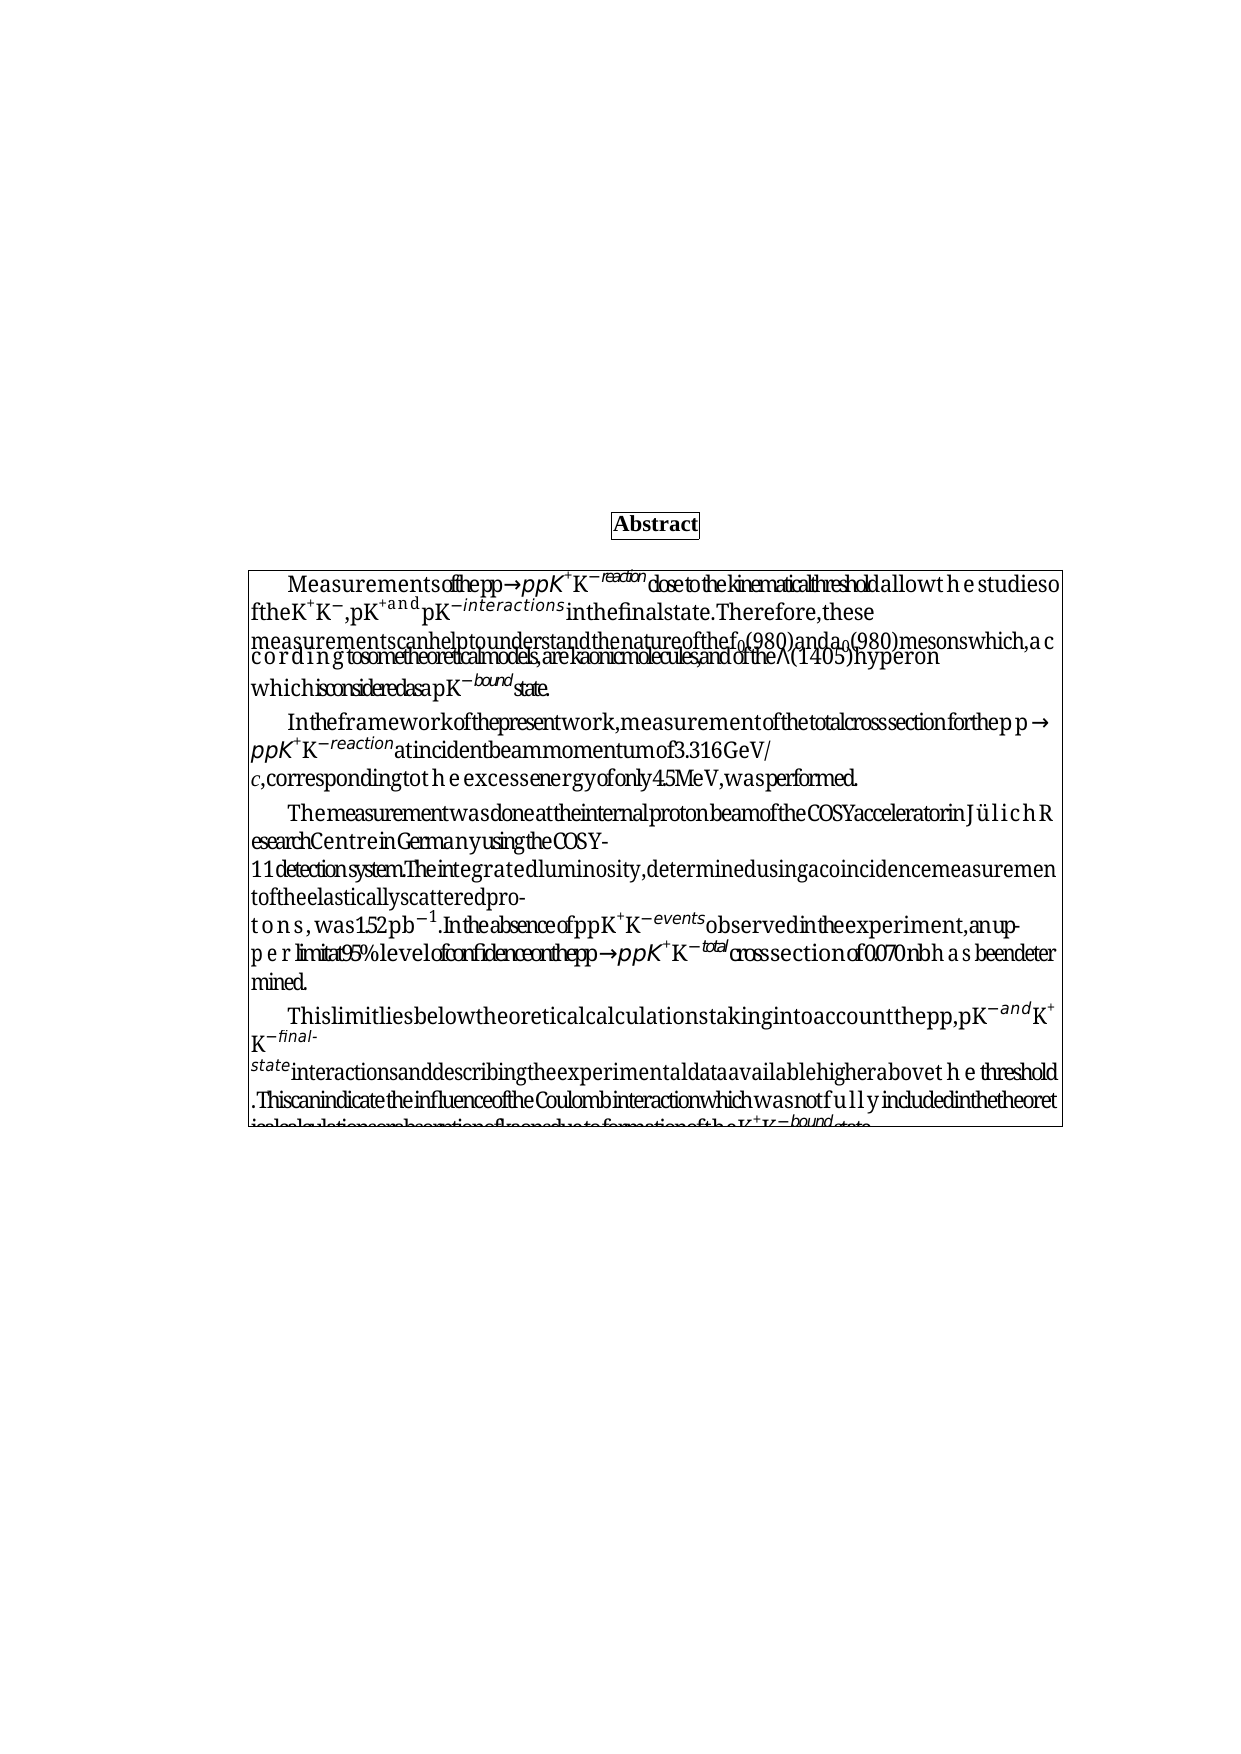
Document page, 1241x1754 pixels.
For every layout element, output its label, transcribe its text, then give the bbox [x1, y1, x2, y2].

text Thislimitliesbelowtheoreticalcalculationstakingintoaccountthepp,pK−andK+K−final-stateinteractionsanddescribingtheexperimentaldataavailablehigherabovethethreshold.ThiscanindicatetheinfluenceoftheCoulombinteractionwhichwasnotfullyincludedinthetheoreticalcalculationsorabsorptionofkaonsduetoformationoftheK+K−boundstate. [251, 1002, 1060, 1126]
text measurementscanhelptounderstandthenatureofthef0(980)anda0(980)mesonswhich,accordingtosometheoreticalmodels,arekaonicmolecules,andoftheΛ(1405)hyperon [251, 635, 1060, 671]
text Measurementsofthepp→ppK+K−reactionclosetothekinematicalthresholdallowthestudiesoftheK+K−,pK+andpK−interactionsinthefinalstate.Therefore,these [251, 571, 1060, 627]
text ThemeasurementwasdoneattheinternalprotonbeamoftheCOSYacceleratorinJülichResearchCentreinGermanyusingtheCOSY-11detectionsystem.Theintegratedluminosity,determinedusingacoincidencemeasurementoftheelasticallyscatteredpro-tons,was1.52pb−1.IntheabsenceofppK+K−eventsobservedintheexperiment,anup-perlimitat95%levelofconfidenceonthepp→ppK+K−totalcrosssectionof0.070nbhasbeendetermined. [251, 799, 1060, 996]
text Abstract [613, 513, 699, 536]
text whichisconsideredasapK−boundstate. [251, 671, 1062, 703]
text Intheframeworkofthepresentwork,measurementofthetotalcrosssectionforthepp→ppK+K−reactionatincidentbeammomentumof3.316GeV/c,correspondingtotheexcessenergyofonly4.5MeV,wasperformed. [251, 708, 1060, 792]
